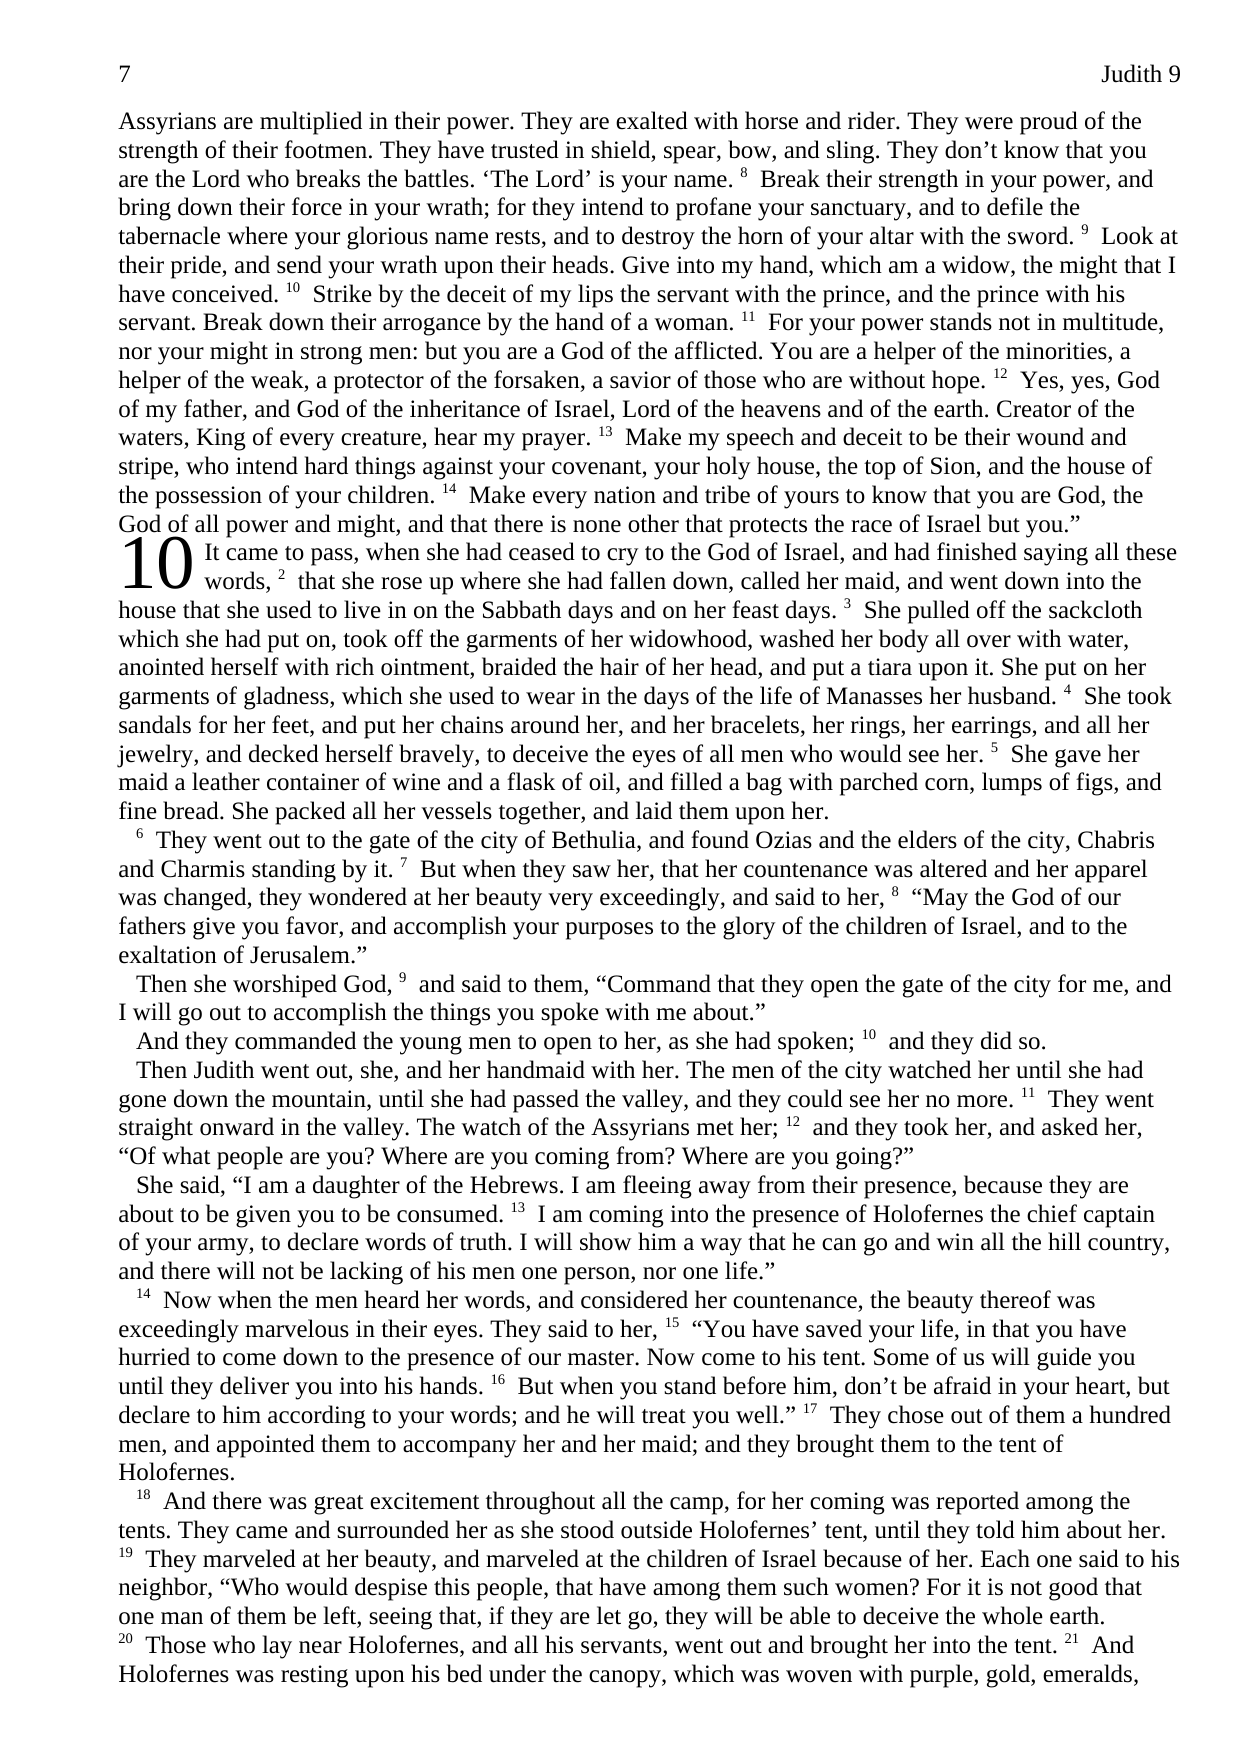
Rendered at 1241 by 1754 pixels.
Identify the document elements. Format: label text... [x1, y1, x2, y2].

text 10It came to pass, when she had ceased to cry to the God of Israel, and had finished saying all these words, 2 that she rose up where she had fallen down, called her maid, and went down into the house that she used to live in on the Sabbath days and on her feast days. 3 She pulled off the sackcloth which she had put on, took off the garments of her widowhood, washed her body all over with water, anointed herself with rich ointment, braided the hair of her head, and put a tiara upon it. She put on her garments of gladness, which she used to wear in the days of the life of Manasses her husband. 4 She took sandals for her feet, and put her chains around her, and her bracelets, her rings, her earrings, and all her jewelry, and decked herself bravely, to deceive the eyes of all men who would see her. 5 She gave her maid a leather container of wine and a flask of oil, and filled a bag with parched corn, lumps of figs, and fine bread. She packed all her vessels together, and laid them upon her. [118, 537, 1181, 825]
text 18 And there was great excitement throughout all the camp, for her coming was reported among the tents. They came and surrounded her as she stood outside Holofernes’ tent, until they told him about her. 19 They marveled at her beauty, and marveled at the children of Israel because of her. Each one said to his neighbor, “Who would despise this people, that have among them such women? For it is not good that one man of them be left, seeing that, if they are let go, they will be able to deceive the whole earth. 20 Those who lay near Holofernes, and all his servants, went out and brought her into the tent. 21 And Holofernes was resting upon his bed under the canopy, which was woven with purple, gold, emeralds, [118, 1486, 1181, 1687]
text She said, “I am a daughter of the Hebrews. I am fleeing away from their presence, because they are about to be given you to be consumed. 13 I am coming into the presence of Holofernes the chief captain of your army, to declare words of truth. I will show him a way that he can go and win all the hill country, and there will not be lacking of his men one person, nor one life.” [118, 1170, 1181, 1285]
text Then Judith went out, she, and her handmaid with her. The men of the city watched her until she had gone down the mountain, until she had passed the valley, and they could see her no more. 11 They went straight onward in the valley. The watch of the Assyrians met her; 12 and they took her, and asked her, “Of what people are you? Where are you coming from? Where are you going?” [118, 1055, 1181, 1170]
text Then she worshiped God, 9 and said to them, “Command that they open the gate of the city for me, and I will go out to accomplish the things you spoke with me about.” [118, 969, 1181, 1026]
text 14 Now when the men heard her words, and considered her countenance, the beauty thereof was exceedingly marvelous in their eyes. They said to her, 15 “You have saved your life, in that you have hurried to come down to the presence of our master. Now come to his tent. Some of us will guide you until they deliver you into his hands. 16 But when you stand before him, don’t be afraid in your heart, but declare to him according to your words; and he will treat you well.” 17 They chose out of them a hundred men, and appointed them to accompany her and her maid; and they brought them to the tent of Holofernes. [118, 1285, 1181, 1486]
text And they commanded the young men to open to her, as she had spoken; 10 and they did so. [118, 1026, 1181, 1055]
text 6 They went out to the gate of the city of Bethulia, and found Ozias and the elders of the city, Chabris and Charmis standing by it. 7 But when they saw her, that her countenance was altered and her apparel was changed, they wondered at her beauty very exceedingly, and said to her, 8 “May the God of our fathers give you favor, and accomplish your purposes to the glory of the children of Israel, and to the exaltation of Jerusalem.” [118, 825, 1181, 969]
text Assyrians are multiplied in their power. They are exalted with horse and rider. They were proud of the strength of their footmen. They have trusted in shield, spear, bow, and sling. They don’t know that you are the Lord who breaks the battles. ‘The Lord’ is your name. 8 Break their strength in your power, and bring down their force in your wrath; for they intend to profane your sanctuary, and to defile the tabernacle where your glorious name rests, and to destroy the horn of your altar with the sword. 9 Look at their pride, and send your wrath upon their heads. Give into my hand, which am a widow, the might that I have conceived. 10 Strike by the deceit of my lips the servant with the prince, and the prince with his servant. Break down their arrogance by the hand of a woman. 11 For your power stands not in multitude, nor your might in strong men: but you are a God of the afflicted. You are a helper of the minorities, a helper of the weak, a protector of the forsaken, a savior of those who are without hope. 12 Yes, yes, God of my father, and God of the inheritance of Israel, Lord of the heavens and of the earth. Creator of the waters, King of every creature, hear my prayer. 13 Make my speech and deceit to be their wound and stripe, who intend hard things against your covenant, your holy house, the top of Sion, and the house of the possession of your children. 14 Make every nation and tribe of yours to know that you are God, the God of all power and might, and that there is none other that protects the race of Israel but you.” [118, 106, 1181, 537]
